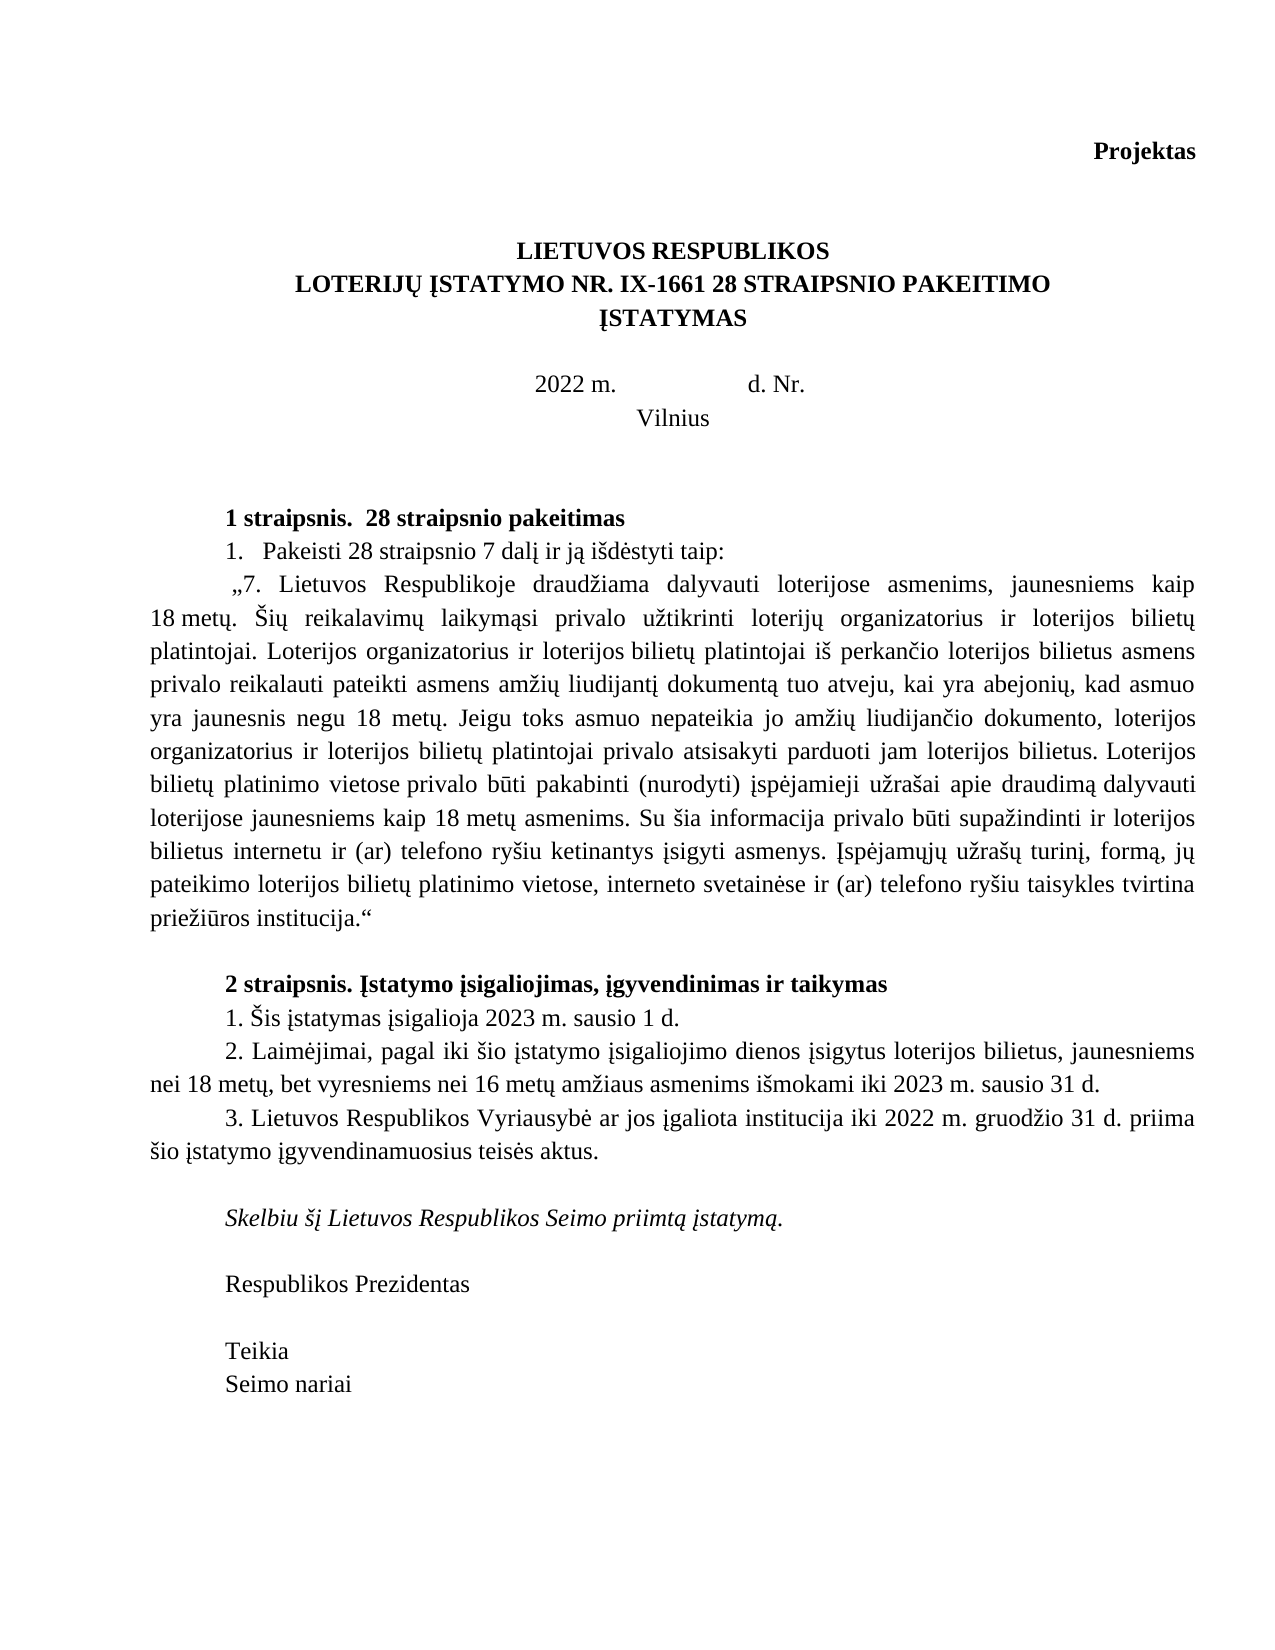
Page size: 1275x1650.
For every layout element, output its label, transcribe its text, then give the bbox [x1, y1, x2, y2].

text ĮSTATYMAS [150, 299, 1196, 333]
text LIETUVOS RESPUBLIKOS [150, 233, 1196, 266]
text 1. Šis įstatymas įsigalioja 2023 m. sausio 1 d. [150, 999, 1196, 1033]
text Seimo nariai [150, 1366, 1196, 1399]
text 2 straipsnis. Įstatymo įsigaliojimas, įgyvendinimas ir taikymas [150, 966, 1196, 999]
text LOTERIJŲ ĮSTATYMO NR. IX-1661 28 STRAIPSNIo PAKEITIMO [150, 266, 1196, 299]
text Teikia [150, 1333, 1196, 1366]
text Respublikos Prezidentas [150, 1266, 1196, 1299]
text 1. Pakeisti 28 straipsnio 7 dalį ir ją išdėstyti taip: [225, 533, 1196, 566]
text Vilnius [150, 399, 1196, 433]
text „7. Lietuvos Respublikoje draudžiama dalyvauti loterijose asmenims, jaunesniems kaip 18 metų. Šių reikalavimų laikymąsi privalo užtikrinti loterijų organizatorius ir loterijos bilietų platintojai. Loterijos organizatorius ir loterijos bilietų platintojai iš perkančio loterijos bilietus asmens privalo reikalauti pateikti asmens amžių liudijantį dokumentą tuo atveju, kai yra abejonių, kad asmuo yra jaunesnis negu 18 metų. Jeigu toks asmuo nepateikia jo amžių liudijančio dokumento, loterijos organizatorius ir loterijos bilietų platintojai privalo atsisakyti parduoti jam loterijos bilietus. Loterijos bilietų platinimo vietose privalo būti pakabinti (nurodyti) įspėjamieji užrašai apie draudimą dalyvauti loterijose jaunesniems kaip 18 metų asmenims. Su šia informacija privalo būti supažindinti ir loterijos bilietus internetu ir (ar) telefono ryšiu ketinantys įsigyti asmenys. Įspėjamųjų užrašų turinį, formą, jų pateikimo loterijos bilietų platinimo vietose, interneto svetainėse ir (ar) telefono ryšiu taisykles tvirtina priežiūros institucija.“ [150, 566, 1196, 933]
text Projektas [450, 133, 1196, 166]
text Skelbiu šį Lietuvos Respublikos Seimo priimtą įstatymą. [150, 1199, 1196, 1233]
text 3. Lietuvos Respublikos Vyriausybė ar jos įgaliota institucija iki 2022 m. gruodžio 31 d. priima šio įstatymo įgyvendinamuosius teisės aktus. [150, 1099, 1196, 1166]
text 1 straipsnis. 28 straipsnio pakeitimas [150, 499, 1196, 533]
text 2022 m. d. Nr. [150, 366, 1196, 399]
text 2. Laimėjimai, pagal iki šio įstatymo įsigaliojimo dienos įsigytus loterijos bilietus, jaunesniems nei 18 metų, bet vyresniems nei 16 metų amžiaus asmenims išmokami iki 2023 m. sausio 31 d. [150, 1033, 1196, 1099]
